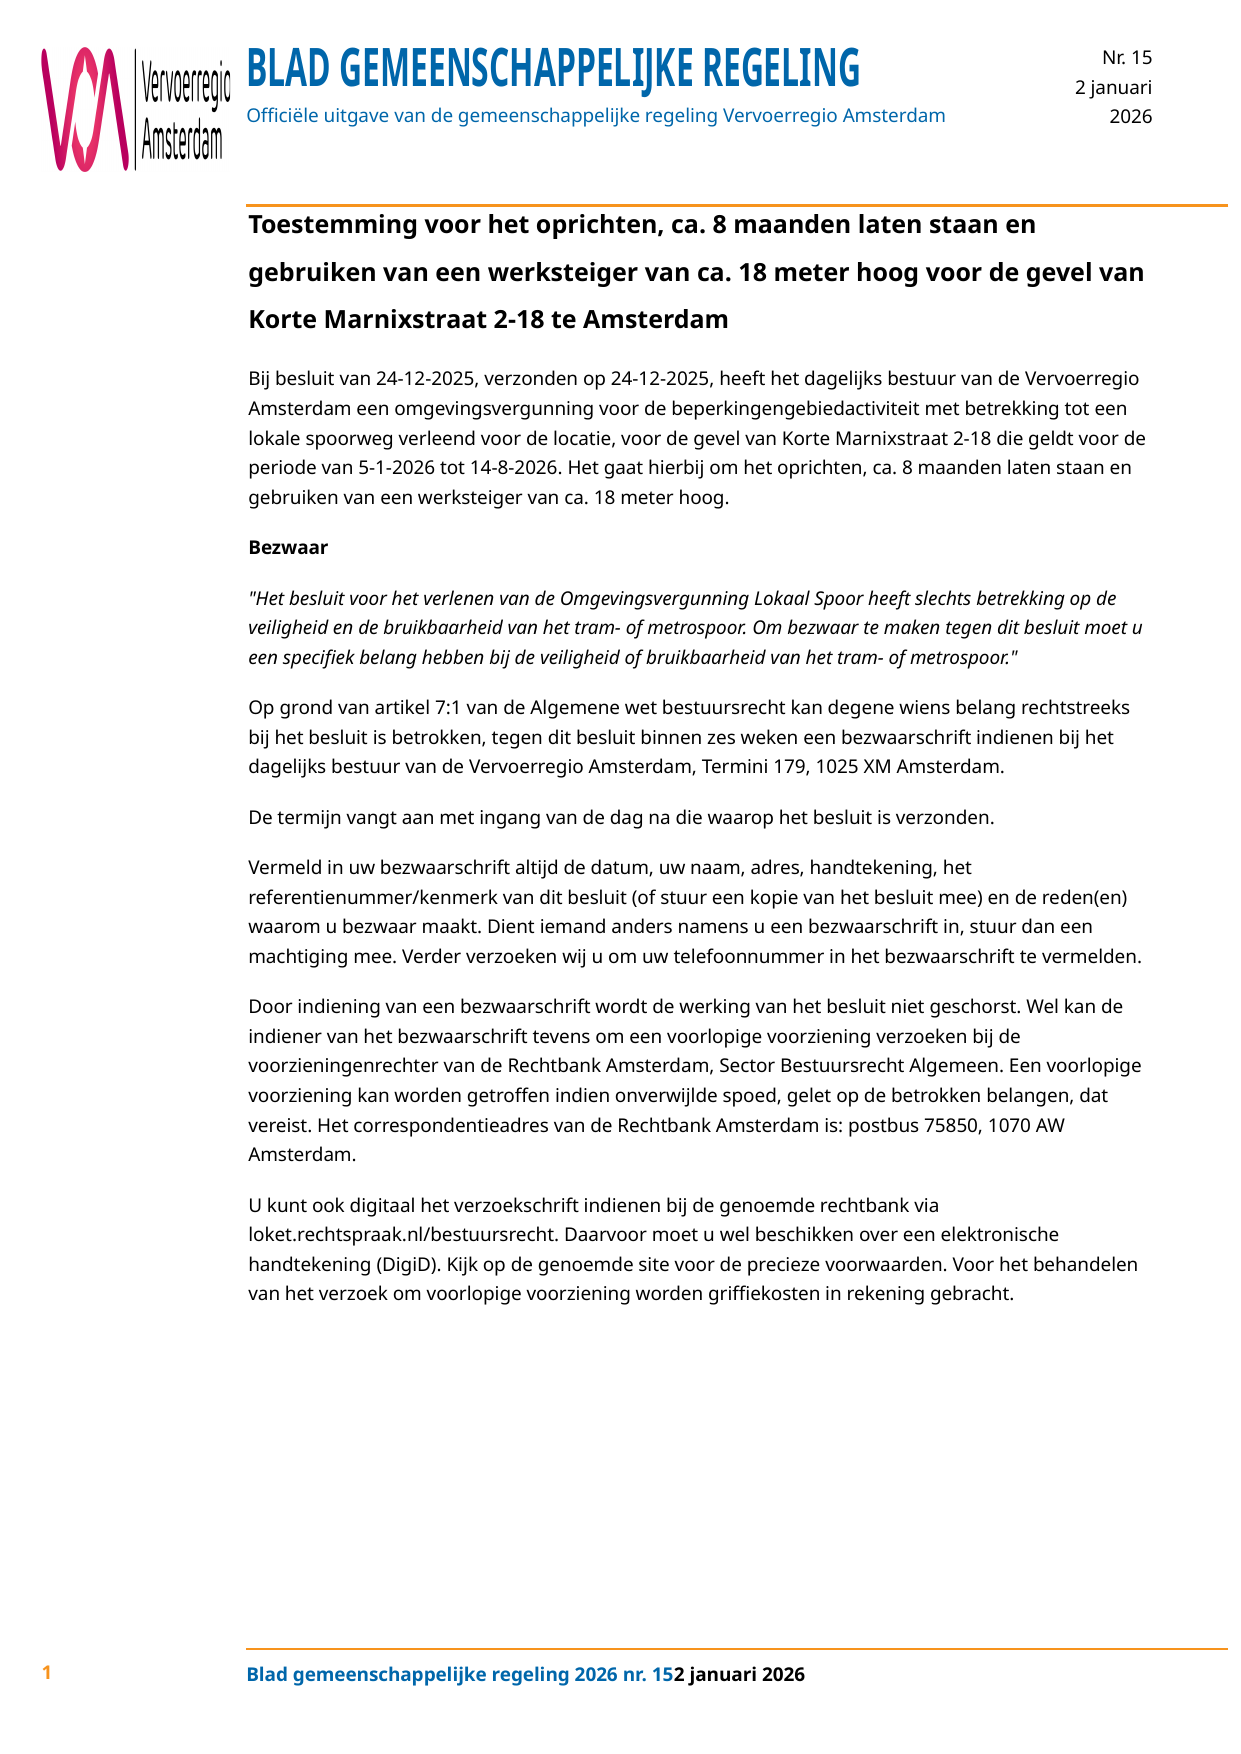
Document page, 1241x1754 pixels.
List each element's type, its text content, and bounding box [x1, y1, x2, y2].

text Toestemming voor het oprichten, ca. 8 maanden laten staan en gebruiken van een werksteiger van ca. 18 meter hoog voor de gevel van Korte Marnixstraat 2-18 te Amsterdam [248, 207, 1152, 336]
text "Het besluit voor het verlenen van de Omgevingsvergunning Lokaal Spoor heeft slechts betrekking op de veiligheid en de bruikbaarheid van het tram- of metrospoor. Om bezwaar te maken tegen dit besluit moet u een specifiek belang hebben bij de veiligheid of bruikbaarheid van het tram- of metrospoor." [248, 585, 1152, 669]
text De termijn vangt aan met ingang van de dag na die waarop het besluit is verzonden. [248, 804, 1152, 829]
text Op grond van artikel 7:1 van de Algemene wet bestuursrecht kan degene wiens belang rechtstreeks bij het besluit is betrokken, tegen dit besluit binnen zes weken een bezwaarschrift indienen bij het dagelijks bestuur van de Vervoerregio Amsterdam, Termini 179, 1025 XM Amsterdam. [248, 694, 1152, 779]
picture [41, 47, 231, 172]
text Vermeld in uw bezwaarschrift altijd de datum, uw naam, adres, handtekening, het referentienummer/kenmerk van dit besluit (of stuur een kopie van het besluit mee) en de reden(en) waarom u bezwaar maakt. Dient iemand anders namens u een bezwaarschrift in, stuur dan een machtiging mee. Verder verzoeken wij u om uw telefoonnummer in het bezwaarschrift te vermelden. [248, 854, 1152, 969]
text Door indiening van een bezwaarschrift wordt de werking van het besluit niet geschorst. Wel kan de indiener van het bezwaarschrift tevens om een voorlopige voorziening verzoeken bij de voorzieningenrechter van de Rechtbank Amsterdam, Sector Bestuursrecht Algemeen. Een voorlopige voorziening kan worden getroffen indien onverwijlde spoed, gelet op de betrokken belangen, dat vereist. Het correspondentieadres van de Rechtbank Amsterdam is: postbus 75850, 1070 AW Amsterdam. [248, 993, 1152, 1167]
text Bezwaar [248, 534, 1152, 560]
text Bij besluit van 24-12-2025, verzonden op 24-12-2025, heeft het dagelijks bestuur van de Vervoerregio Amsterdam een omgevingsvergunning voor de beperkingengebiedactiviteit met betrekking tot een lokale spoorweg verleend voor de locatie, voor de gevel van Korte Marnixstraat 2-18 die geldt voor de periode van 5-1-2026 tot 14-8-2026. Het gaat hierbij om het oprichten, ca. 8 maanden laten staan en gebruiken van een werksteiger van ca. 18 meter hoog. [248, 366, 1152, 509]
text U kunt ook digitaal het verzoekschrift indienen bij de genoemde rechtbank via loket.rechtspraak.nl/bestuursrecht. Daarvoor moet u wel beschikken over een elektronische handtekening (DigiD). Kijk op de genoemde site voor de precieze voorwaarden. Voor het behandelen van het verzoek om voorlopige voorziening worden griffiekosten in rekening gebracht. [248, 1192, 1152, 1306]
